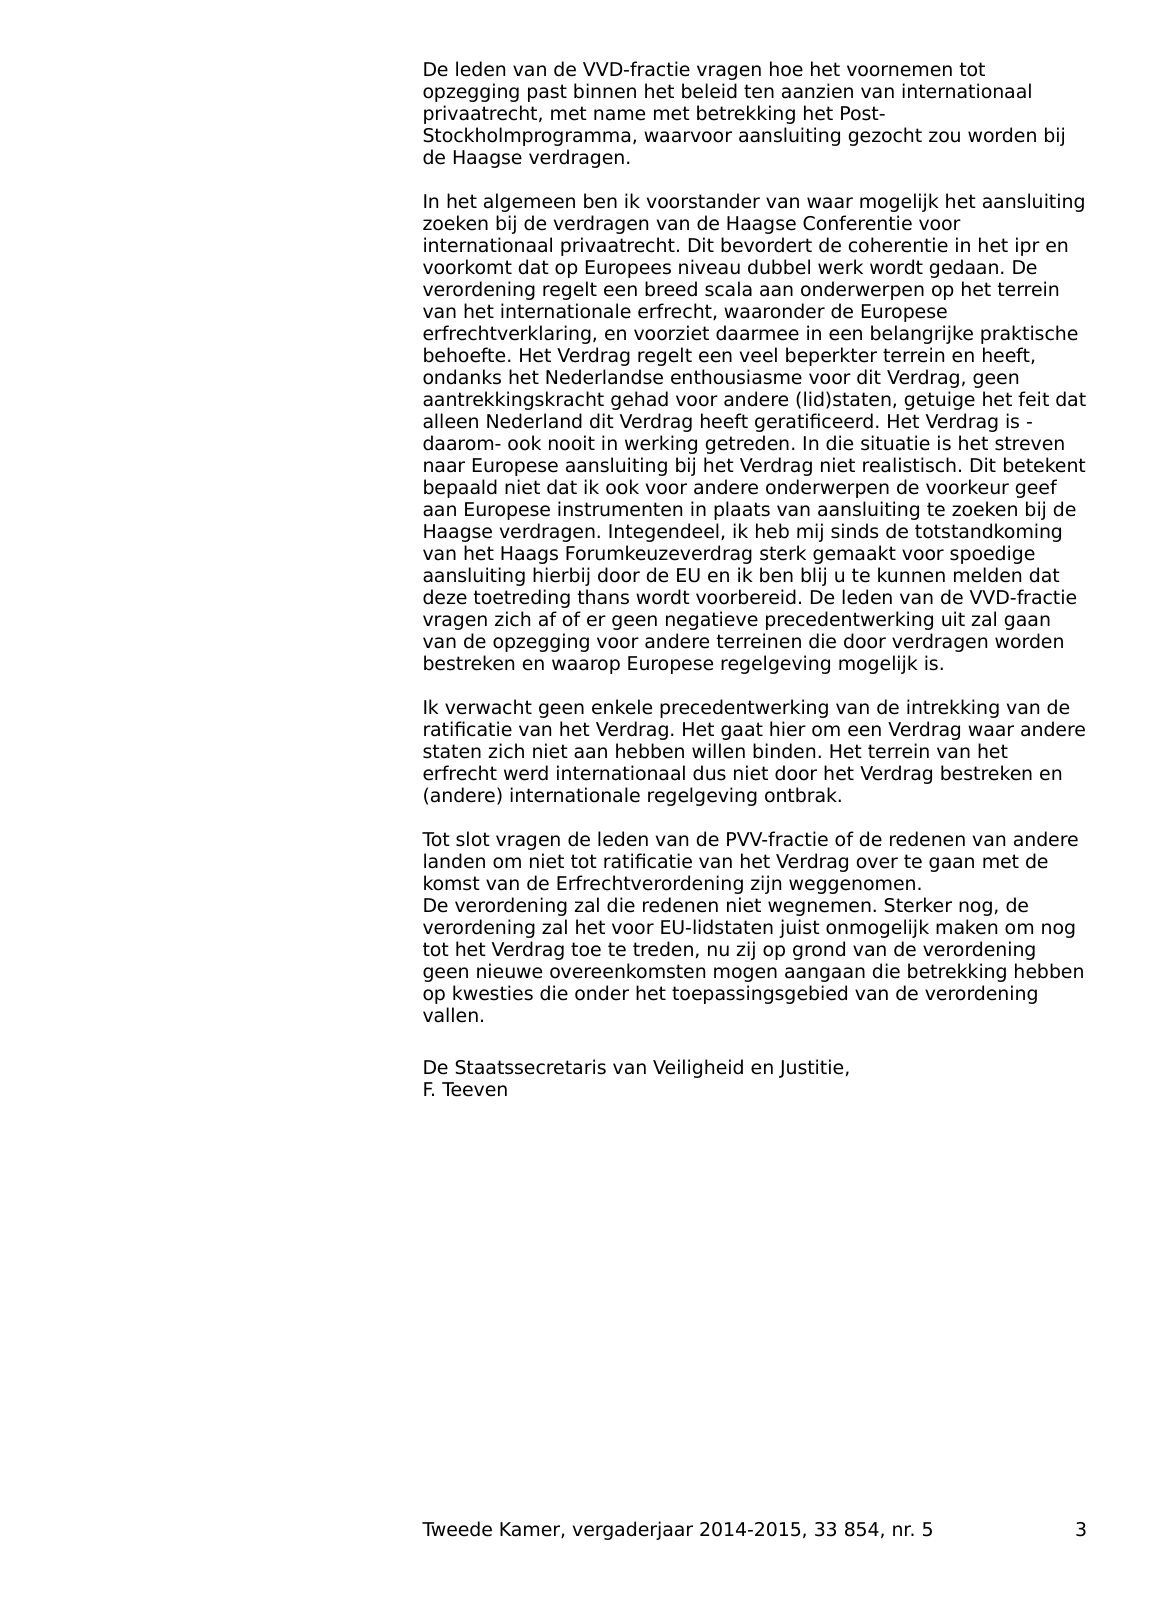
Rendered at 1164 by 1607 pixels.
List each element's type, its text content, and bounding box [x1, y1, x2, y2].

text De leden van de VVD-fractie vragen hoe het voornemen tot opzegging past binnen het beleid ten aanzien van internationaal privaatrecht, met name met betrekking het Post-Stockholmprogramma, waarvoor aansluiting gezocht zou worden bij de Haagse verdragen. [422, 59, 1087, 169]
text De Staatssecretaris van Veiligheid en Justitie, F. Teeven [422, 1057, 1087, 1101]
text De verordening zal die redenen niet wegnemen. Sterker nog, de verordening zal het voor EU-lidstaten juist onmogelijk maken om nog tot het Verdrag toe te treden, nu zij op grond van de verordening geen nieuwe overeenkomsten mogen aangaan die betrekking hebben op kwesties die onder het toepassingsgebied van de verordening vallen. [422, 895, 1087, 1027]
text Ik verwacht geen enkele precedentwerking van de intrekking van de ratificatie van het Verdrag. Het gaat hier om een Verdrag waar andere staten zich niet aan hebben willen binden. Het terrein van het erfrecht werd internationaal dus niet door het Verdrag bestreken en (andere) internationale regelgeving ontbrak. [422, 697, 1087, 807]
text In het algemeen ben ik voorstander van waar mogelijk het aansluiting zoeken bij de verdragen van de Haagse Conferentie voor internationaal privaatrecht. Dit bevordert de coherentie in het ipr en voorkomt dat op Europees niveau dubbel werk wordt gedaan. De verordening regelt een breed scala aan onderwerpen op het terrein van het internationale erfrecht, waaronder de Europese erfrechtverklaring, en voorziet daarmee in een belangrijke praktische behoefte. Het Verdrag regelt een veel beperkter terrein en heeft, ondanks het Nederlandse enthousiasme voor dit Verdrag, geen aantrekkingskracht gehad voor andere (lid)staten, getuige het feit dat alleen Nederland dit Verdrag heeft geratificeerd. Het Verdrag is -daarom- ook nooit in werking getreden. In die situatie is het streven naar Europese aansluiting bij het Verdrag niet realistisch. Dit betekent bepaald niet dat ik ook voor andere onderwerpen de voorkeur geef aan Europese instrumenten in plaats van aansluiting te zoeken bij de Haagse verdragen. Integendeel, ik heb mij sinds de totstandkoming van het Haags Forumkeuzeverdrag sterk gemaakt voor spoedige aansluiting hierbij door de EU en ik ben blij u te kunnen melden dat deze toetreding thans wordt voorbereid. De leden van de VVD-fractie vragen zich af of er geen negatieve precedentwerking uit zal gaan van de opzegging voor andere terreinen die door verdragen worden bestreken en waarop Europese regelgeving mogelijk is. [422, 191, 1087, 675]
text Tot slot vragen de leden van de PVV-fractie of de redenen van andere landen om niet tot ratificatie van het Verdrag over te gaan met de komst van de Erfrechtverordening zijn weggenomen. [422, 829, 1087, 895]
